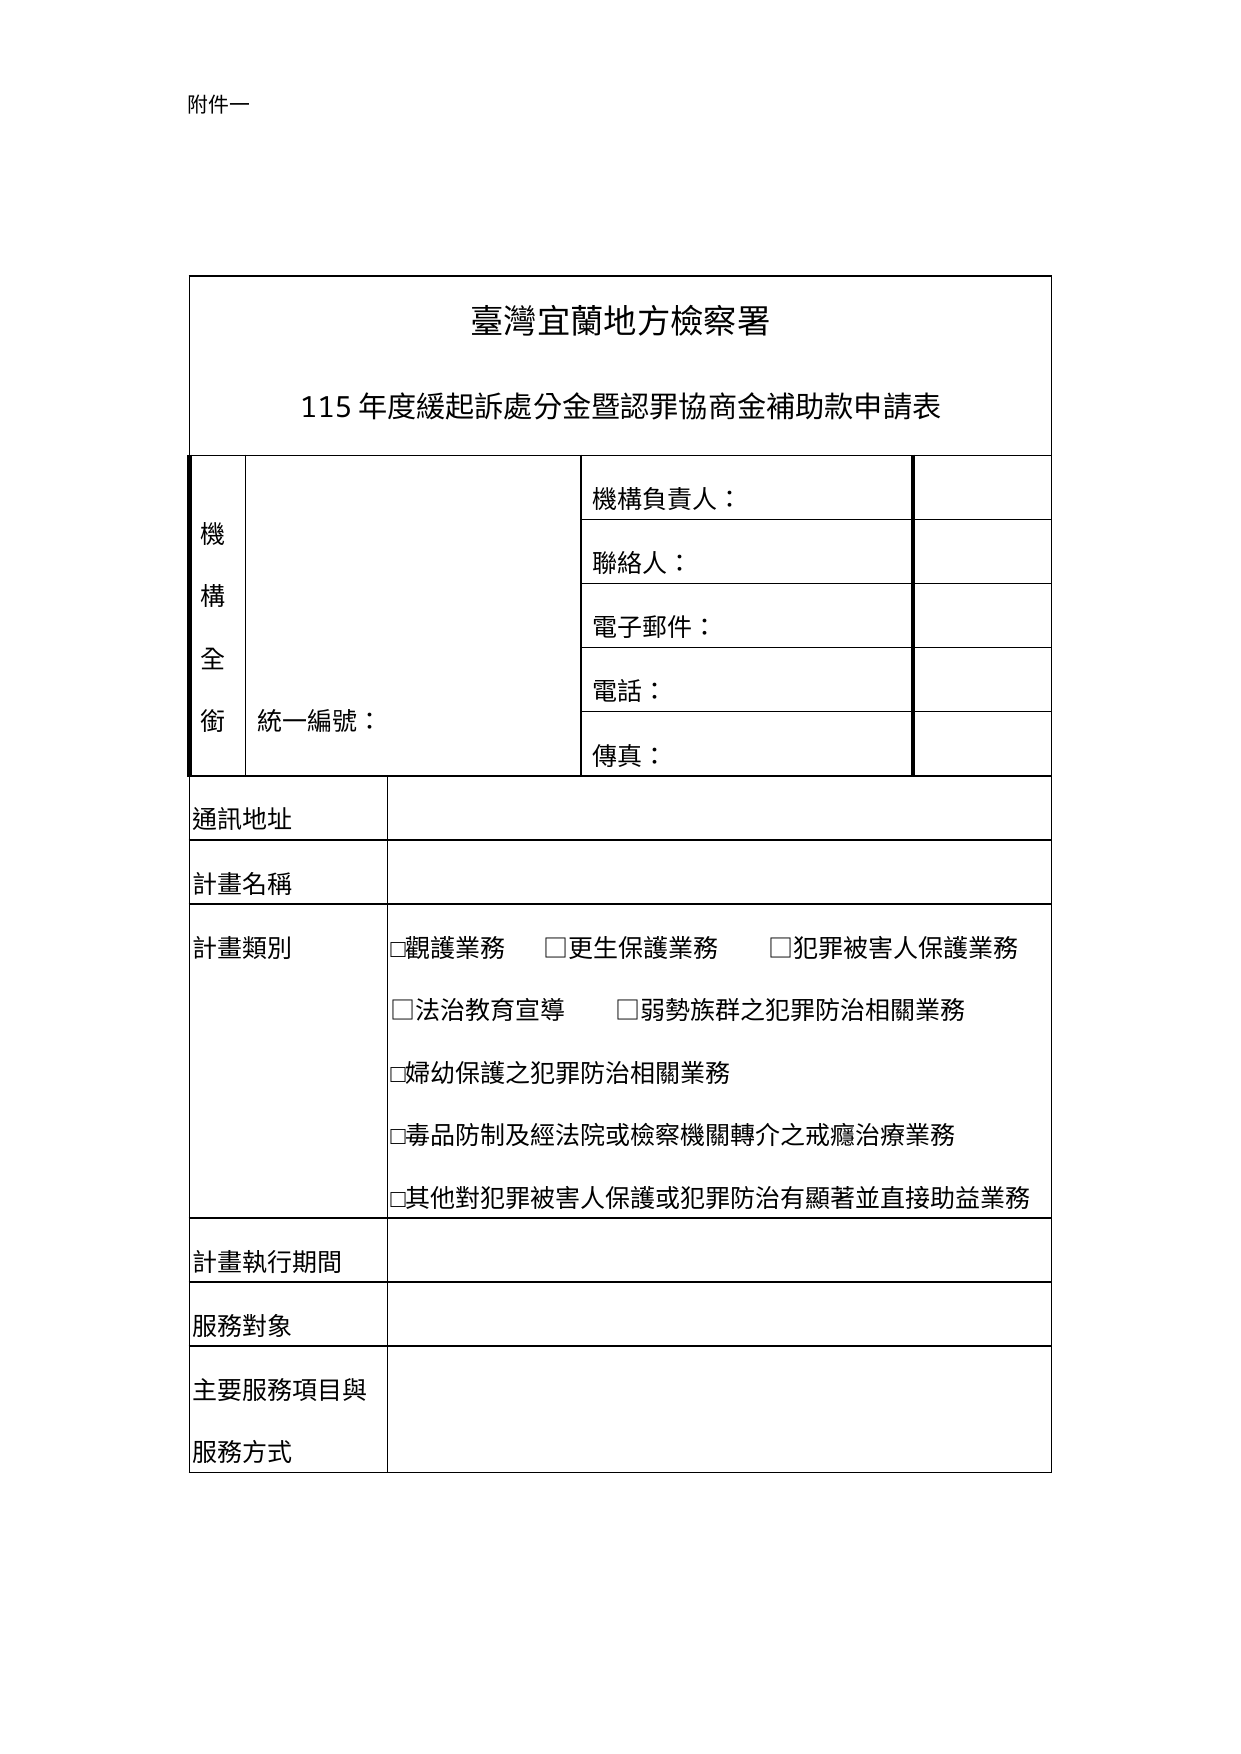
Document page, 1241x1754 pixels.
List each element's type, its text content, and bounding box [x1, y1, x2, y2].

table_cell [915, 520, 1051, 583]
table_cell [388, 1283, 1051, 1345]
table_cell 電話： [582, 648, 911, 711]
table_cell □觀護業務 □更生保護業務 □犯罪被害人保護業務 □法治教育宣導 □弱勢族群之犯罪防治相關業務 □婦幼保護之犯罪防治相關業務 □毒品防制及經法院或檢察機關轉介之戒癮治療業務 □其他對犯罪被害人保護或犯罪防治有顯著並直接助益業務 [388, 905, 1051, 1217]
table_cell [388, 1347, 1051, 1472]
table_cell 機構負責人： [582, 456, 911, 519]
table_cell 電子郵件： [582, 584, 911, 647]
table_cell [915, 456, 1051, 519]
table_cell [915, 712, 1051, 775]
table_cell 主要服務項目與 服務方式 [190, 1347, 387, 1472]
table_cell 統一編號： [246, 456, 580, 775]
table_cell 通訊地址 [190, 777, 387, 839]
table_cell 傳真： [582, 712, 911, 775]
table_cell 機構全銜 [192, 456, 245, 775]
table_cell 計畫名稱 [190, 841, 387, 903]
table_cell [388, 841, 1051, 903]
table_cell 聯絡人： [582, 520, 911, 583]
table_cell [915, 584, 1051, 647]
table_cell 計畫執行期間 [190, 1219, 387, 1281]
table_header 臺灣宜蘭地方檢察署 115年度緩起訴處分金暨認罪協商金補助款申請表 [190, 277, 1051, 454]
table_cell [388, 1219, 1051, 1281]
table_cell [388, 777, 1051, 839]
table_cell [915, 648, 1051, 711]
table_cell 計畫類別 [190, 905, 387, 1217]
table_cell 服務對象 [190, 1283, 387, 1345]
